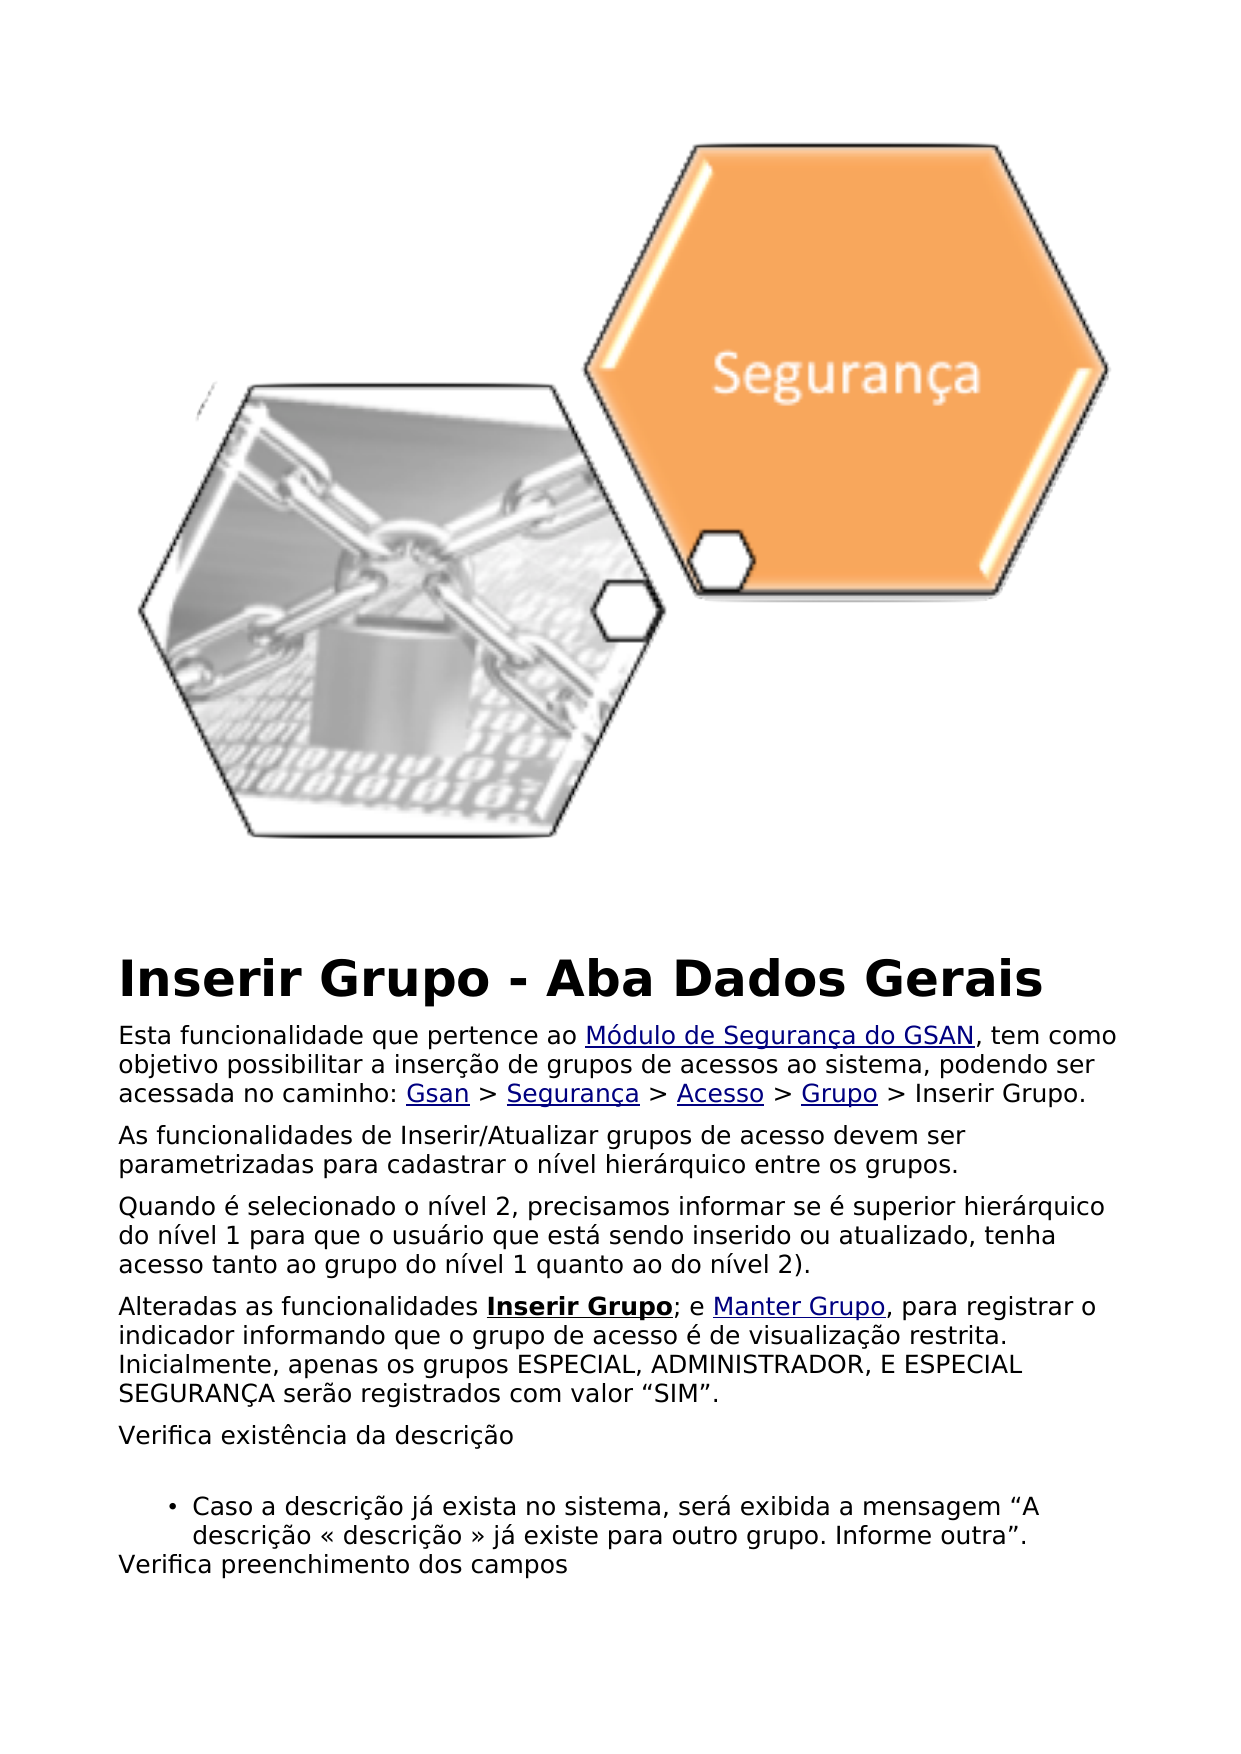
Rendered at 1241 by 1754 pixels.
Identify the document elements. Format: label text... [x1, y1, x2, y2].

text Quando é selecionado o nível 2, precisamos informar se é superior hierárquico do nível 1 para que o usuário que está sendo inserido ou atualizado, tenha acesso tanto ao grupo do nível 1 quanto ao do nível 2). [118, 1192, 1122, 1279]
text As funcionalidades de Inserir/Atualizar grupos de acesso devem ser parametrizadas para cadastrar o nível hierárquico entre os grupos. [118, 1121, 1122, 1179]
text Verifica preenchimento dos campos [118, 1551, 1122, 1580]
text Alteradas as funcionalidades Inserir Grupo; e Manter Grupo, para registrar o indicador informando que o grupo de acesso é de visualização restrita. Inicialmente, apenas os grupos ESPECIAL, ADMINISTRADOR, E ESPECIAL SEGURANÇA serão registrados com valor “SIM”. [118, 1292, 1122, 1409]
subtitle Inserir Grupo - Aba Dados Gerais [118, 950, 1122, 1009]
list Caso a descrição já exista no sistema, será exibida a mensagem “A descrição « descrição » já existe para outro grupo. Informe outra”. [177, 1492, 1122, 1551]
text Verifica existência da descrição [118, 1421, 1122, 1450]
picture [118, 118, 1123, 884]
text Esta funcionalidade que pertence ao Módulo de Segurança do GSAN, tem como objetivo possibilitar a inserção de grupos de acessos ao sistema, podendo ser acessada no caminho: Gsan > Segurança > Acesso > Grupo > Inserir Grupo. [118, 1021, 1122, 1109]
